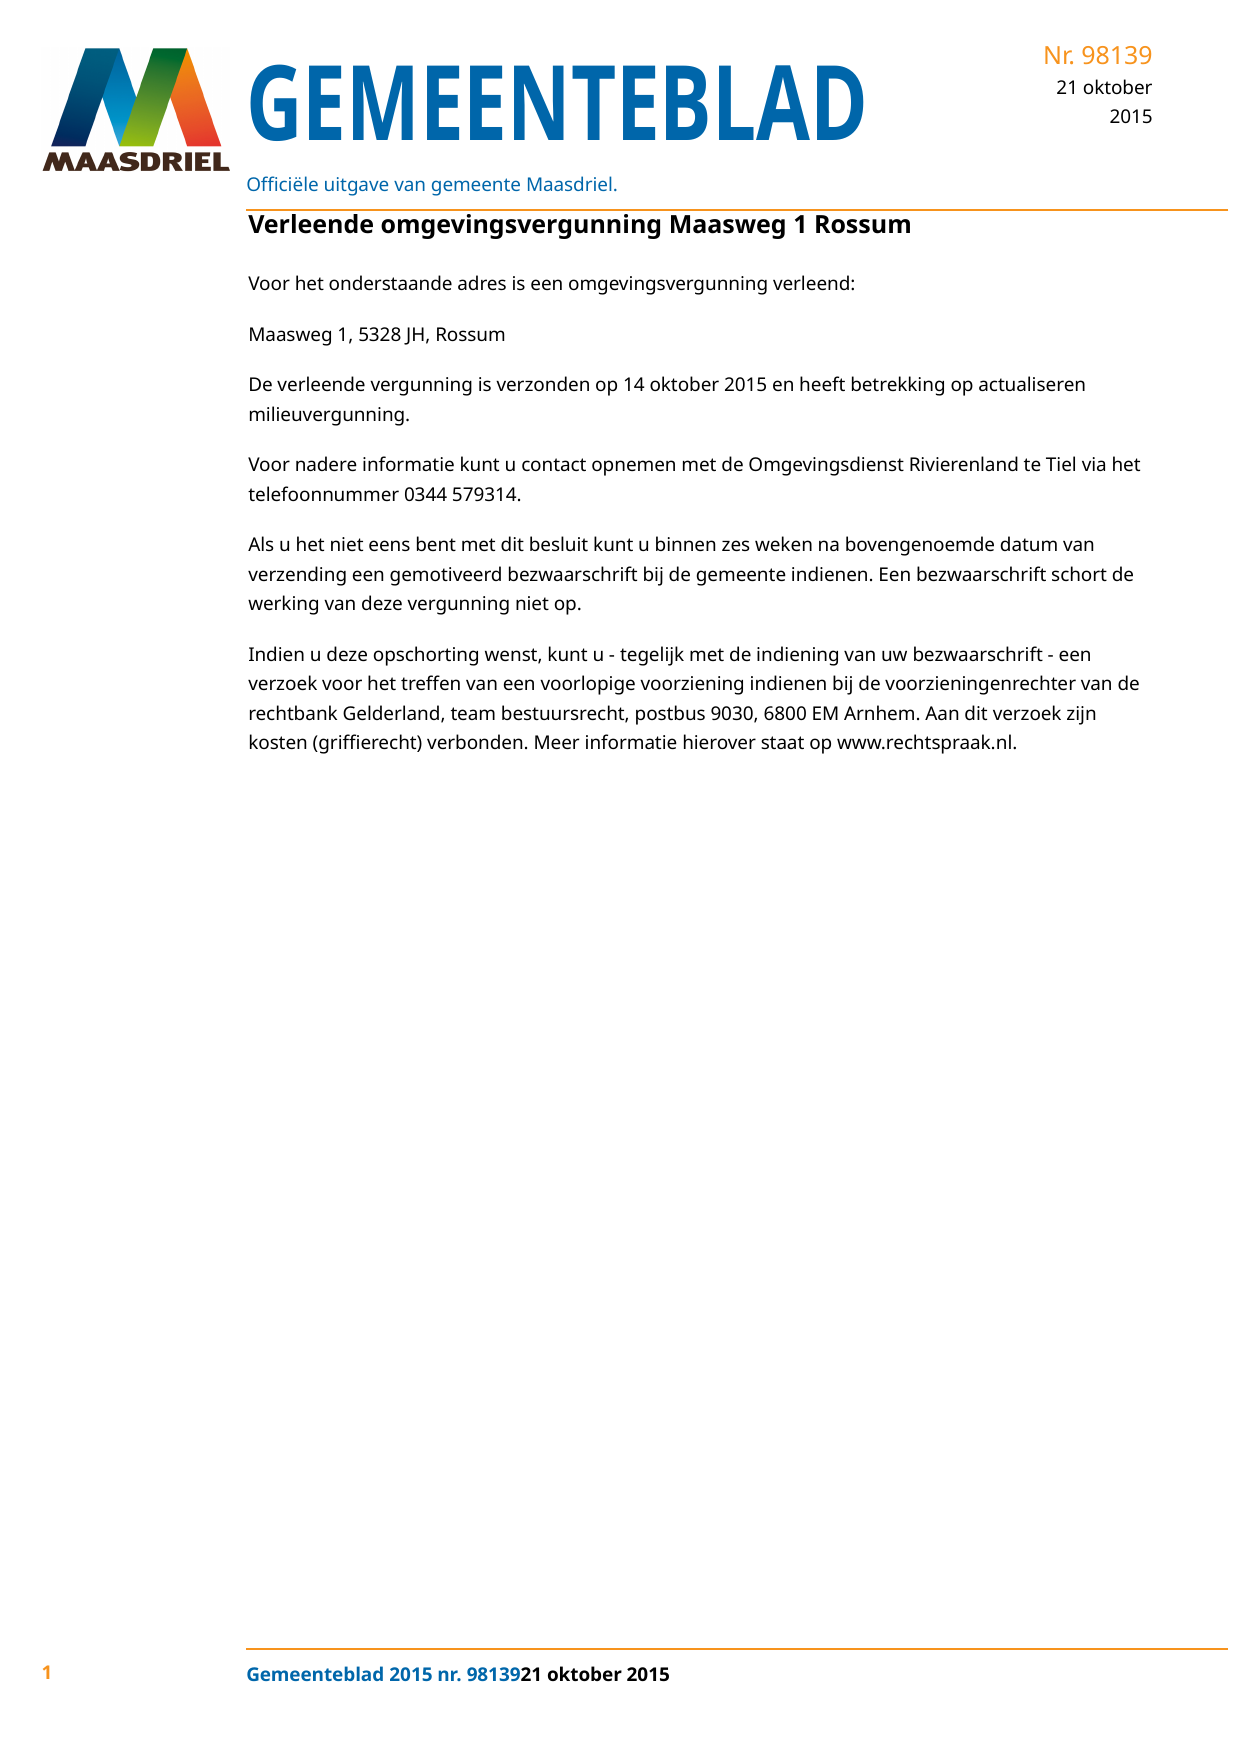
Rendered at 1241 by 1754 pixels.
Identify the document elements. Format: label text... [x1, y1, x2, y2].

text Verleende omgevingsvergunning Maasweg 1 Rossum [248, 211, 1152, 241]
picture [41, 47, 231, 172]
text Als u het niet eens bent met dit besluit kunt u binnen zes weken na bovengenoemde datum van verzending een gemotiveerd bezwaarschrift bij de gemeente indienen. Een bezwaarschrift schort de werking van deze vergunning niet op. [248, 531, 1152, 616]
text Indien u deze opschorting wenst, kunt u - tegelijk met de indiening van uw bezwaarschrift - een verzoek voor het treffen van een voorlopige voorziening indienen bij de voorzieningenrechter van de rechtbank Gelderland, team bestuursrecht, postbus 9030, 6800 EM Arnhem. Aan dit verzoek zijn kosten (griffierecht) verbonden. Meer informatie hierover staat op www.rechtspraak.nl. [248, 641, 1152, 755]
text Voor het onderstaande adres is een omgevingsvergunning verleend: [248, 270, 1152, 296]
text Voor nadere informatie kunt u contact opnemen met de Omgevingsdienst Rivierenland te Tiel via het telefoonnummer 0344 579314. [248, 451, 1152, 506]
text Maasweg 1, 5328 JH, Rossum [248, 321, 1152, 346]
text De verleende vergunning is verzonden op 14 oktober 2015 en heeft betrekking op actualiseren milieuvergunning. [248, 371, 1152, 426]
